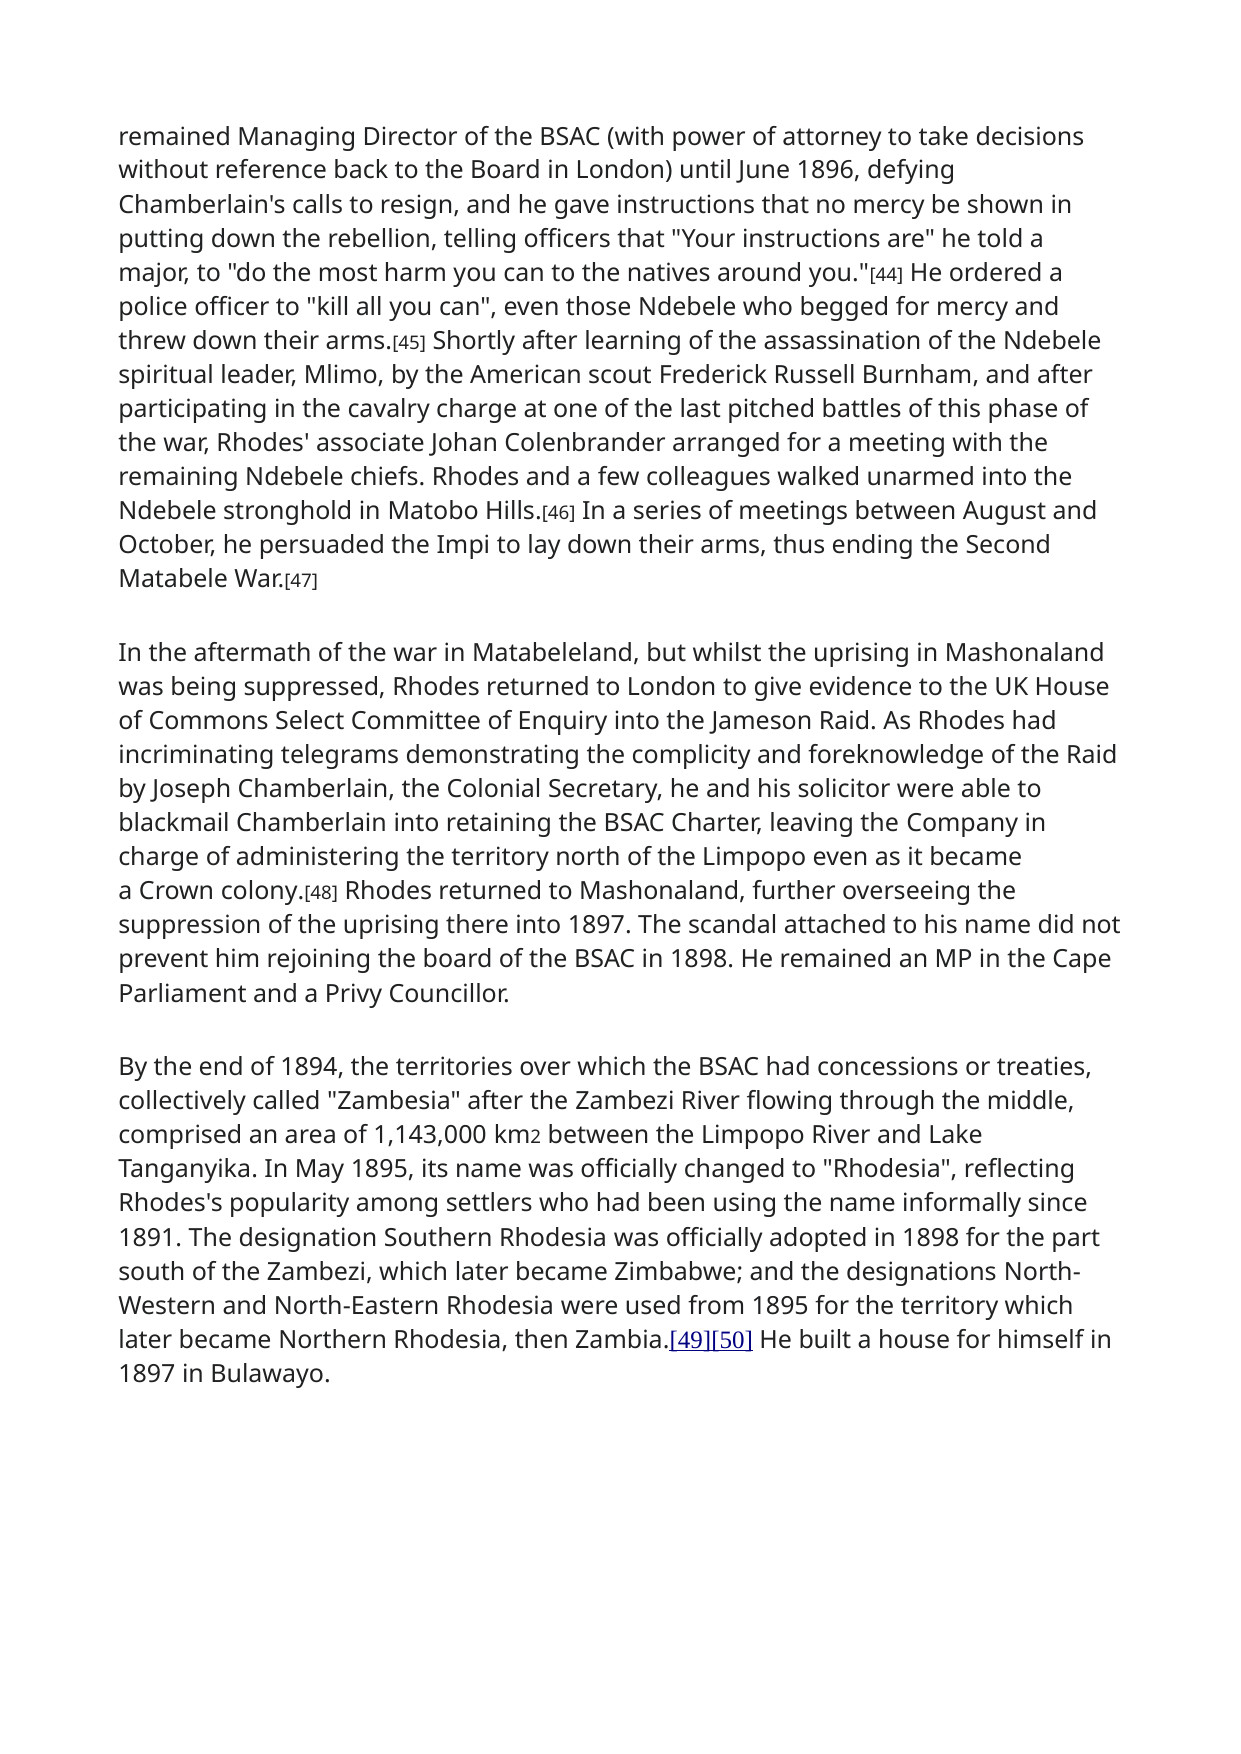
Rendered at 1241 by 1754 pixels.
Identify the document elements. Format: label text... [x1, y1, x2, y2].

text remained Managing Director of the BSAC (with power of attorney to take decisions without reference back to the Board in London) until June 1896, defying Chamberlain's calls to resign, and he gave instructions that no mercy be shown in putting down the rebellion, telling officers that "Your instructions are" he told a major, to "do the most harm you can to the natives around you."[44] He ordered a police officer to "kill all you can", even those Ndebele who begged for mercy and threw down their arms.[45] Shortly after learning of the assassination of the Ndebele spiritual leader, Mlimo, by the American scout Frederick Russell Burnham, and after participating in the cavalry charge at one of the last pitched battles of this phase of the war, Rhodes' associate Johan Colenbrander arranged for a meeting with the remaining Ndebele chiefs. Rhodes and a few colleagues walked unarmed into the Ndebele stronghold in Matobo Hills.[46] In a series of meetings between August and October, he persuaded the Impi to lay down their arms, thus ending the Second Matabele War.[47] [118, 118, 1122, 595]
text By the end of 1894, the territories over which the BSAC had concessions or treaties, collectively called "Zambesia" after the Zambezi River flowing through the middle, comprised an area of 1,143,000 km2 between the Limpopo River and Lake Tanganyika. In May 1895, its name was officially changed to "Rhodesia", reflecting Rhodes's popularity among settlers who had been using the name informally since 1891. The designation Southern Rhodesia was officially adopted in 1898 for the part south of the Zambezi, which later became Zimbabwe; and the designations North-Western and North-Eastern Rhodesia were used from 1895 for the territory which later became Northern Rhodesia, then Zambia.[49][50] He built a house for himself in 1897 in Bulawayo. [118, 1049, 1122, 1389]
text In the aftermath of the war in Matabeleland, but whilst the uprising in Mashonaland was being suppressed, Rhodes returned to London to give evidence to the UK House of Commons Select Committee of Enquiry into the Jameson Raid. As Rhodes had incriminating telegrams demonstrating the complicity and foreknowledge of the Raid by Joseph Chamberlain, the Colonial Secretary, he and his solicitor were able to blackmail Chamberlain into retaining the BSAC Charter, leaving the Company in charge of administering the territory north of the Limpopo even as it became a Crown colony.[48] Rhodes returned to Mashonaland, further overseeing the suppression of the uprising there into 1897. The scandal attached to his name did not prevent him rejoining the board of the BSAC in 1898. He remained an MP in the Cape Parliament and a Privy Councillor. [118, 634, 1122, 1009]
